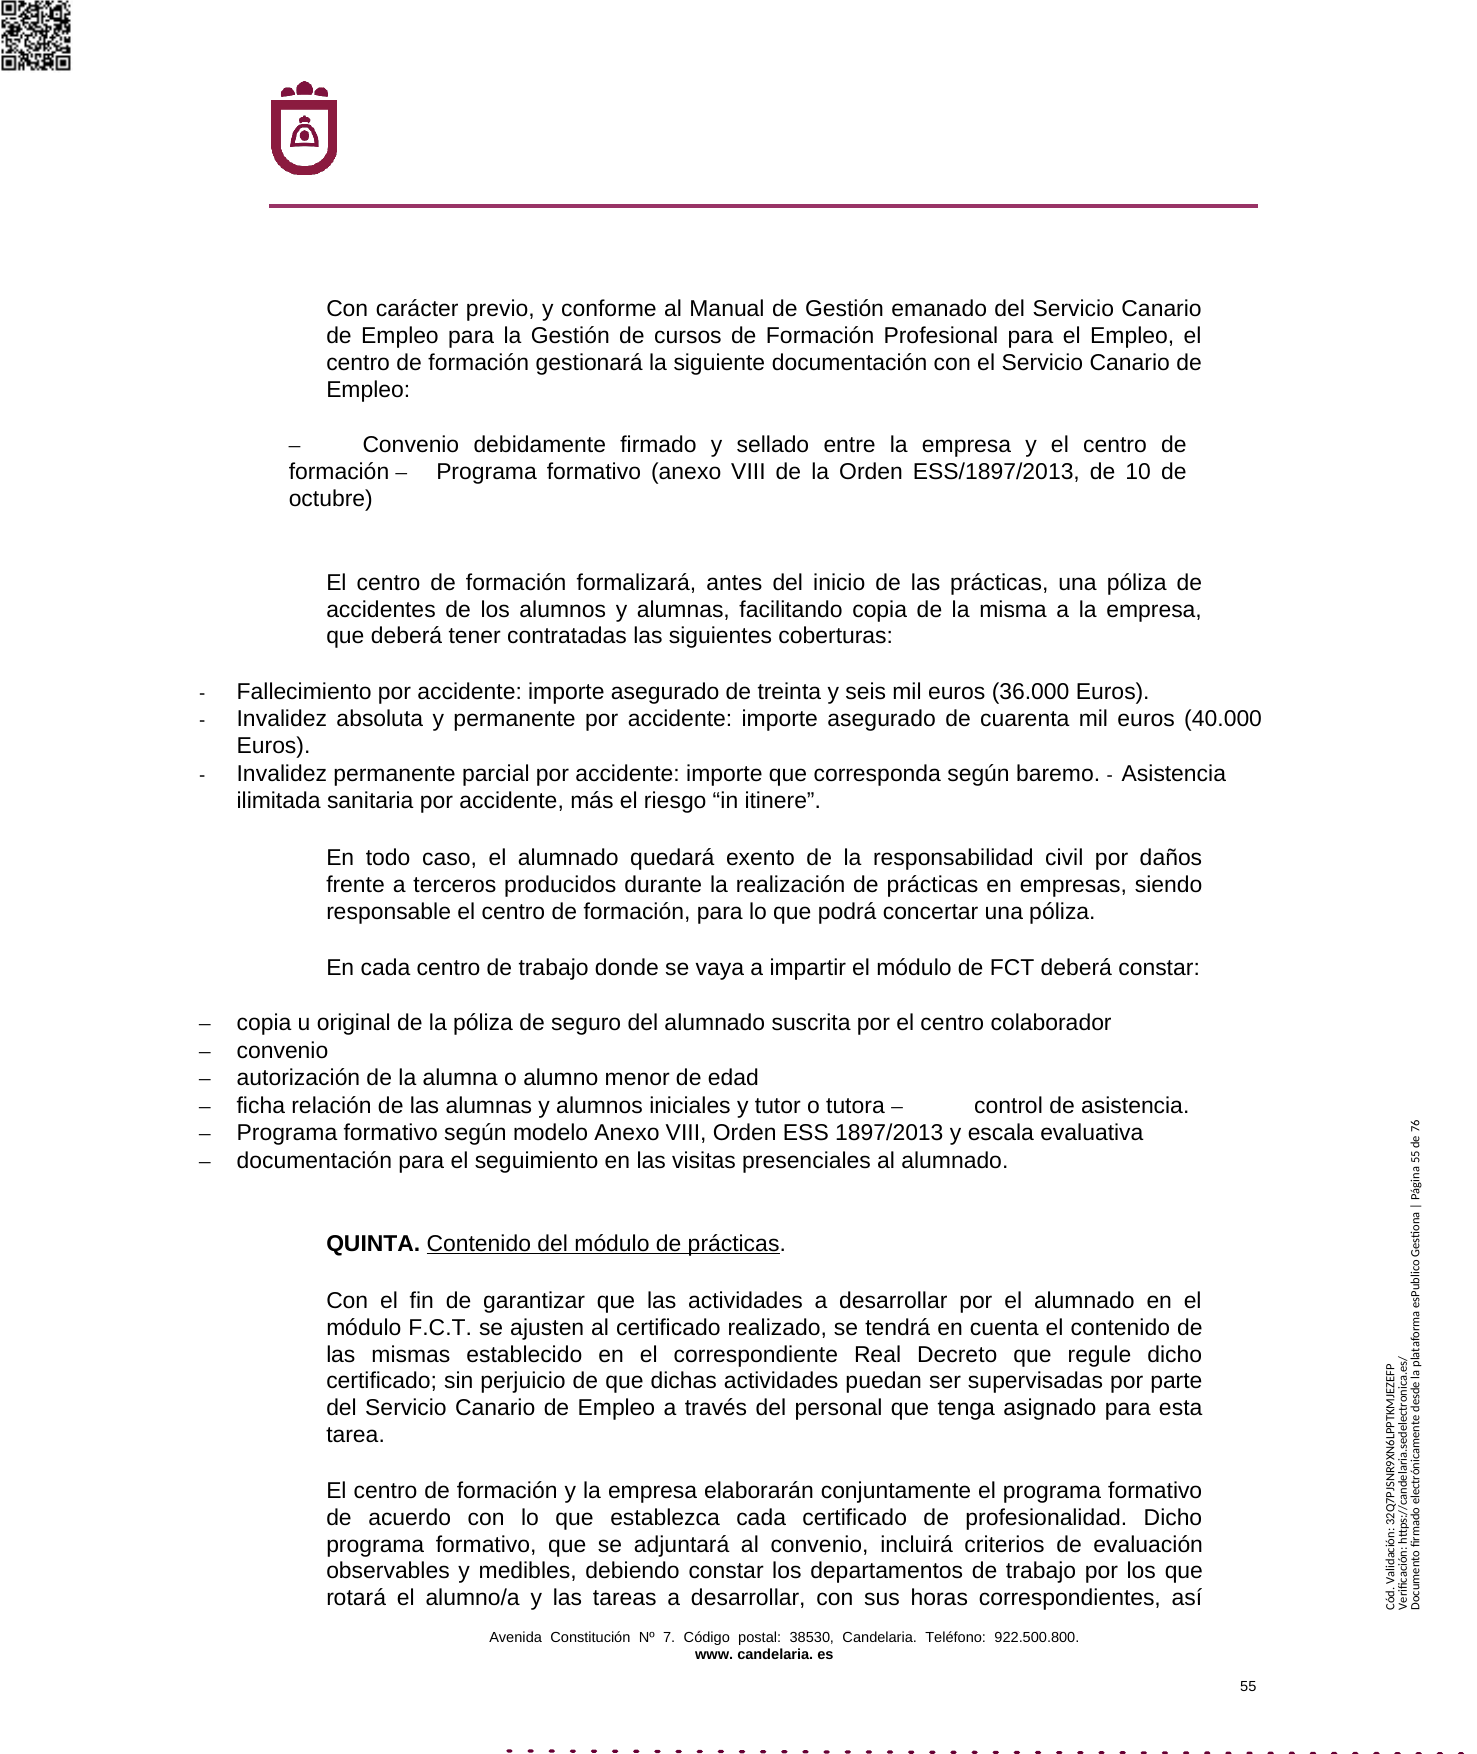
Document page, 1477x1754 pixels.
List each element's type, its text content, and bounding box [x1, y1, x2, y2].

list ficha relación de las alumnas y alumnos iniciales y tutor o tutora – control de asistencia. [199, 1092, 1263, 1118]
list autorización de la alumna o alumno menor de edad [199, 1064, 1263, 1091]
text En cada centro de trabajo donde se vaya a impartir el módulo de FCT deberá constar: [326, 954, 1263, 980]
list Invalidez absoluta y permanente por accidente: importe asegurado de cuarenta mil euros (40.000 Euros). [199, 705, 1263, 759]
list convenio [199, 1037, 1263, 1063]
list Invalidez permanente parcial por accidente: importe que corresponda según baremo. - Asistencia ilimitada sanitaria por accidente, más el riesgo “in itinere”. [199, 760, 1263, 813]
text Con carácter previo, y conforme al Manual de Gestión emanado del Servicio Canario de Empleo para la Gestión de cursos de Formación Profesional para el Empleo, el centro de formación gestionará la siguiente documentación con el Servicio Canario de Empleo: [326, 295, 1203, 402]
text QUINTA. Contenido del módulo de prácticas. [326, 1230, 1270, 1257]
list Programa formativo según modelo Anexo VIII, Orden ESS 1897/2013 y escala evaluativa [199, 1119, 1263, 1146]
text – Convenio debidamente firmado y sellado entre la empresa y el centro de formación – Programa formativo (anexo VIII de la Orden ESS/1897/2013, de 10 de octubre) [288, 431, 1187, 511]
text El centro de formación y la empresa elaborarán conjuntamente el programa formativo de acuerdo con lo que establezca cada certificado de profesionalidad. Dicho programa formativo, que se adjuntará al convenio, incluirá criterios de evaluación observables y medibles, debiendo constar los departamentos de trabajo por los que rotará el alumno/a y las tareas a desarrollar, con sus horas correspondientes, así [326, 1477, 1203, 1611]
text Con el fin de garantizar que las actividades a desarrollar por el alumnado en el módulo F.C.T. se ajusten al certificado realizado, se tendrá en cuenta el contenido de las mismas establecido en el correspondiente Real Decreto que regule dicho certificado; sin perjuicio de que dichas actividades puedan ser supervisadas por parte del Servicio Canario de Empleo a través del personal que tenga asignado para esta tarea. [326, 1287, 1203, 1448]
list Fallecimiento por accidente: importe asegurado de treinta y seis mil euros (36.000 Euros). [199, 678, 1263, 704]
text El centro de formación formalizará, antes del inicio de las prácticas, una póliza de accidentes de los alumnos y alumnas, facilitando copia de la misma a la empresa, que deberá tener contratadas las siguientes coberturas: [326, 569, 1203, 649]
list documentación para el seguimiento en las visitas presenciales al alumnado. [199, 1147, 1263, 1173]
list copia u original de la póliza de seguro del alumnado suscrita por el centro colaborador [199, 1009, 1263, 1036]
text En todo caso, el alumnado quedará exento de la responsabilidad civil por daños frente a terceros producidos durante la realización de prácticas en empresas, siendo responsable el centro de formación, para lo que podrá concertar una póliza. [326, 844, 1203, 924]
